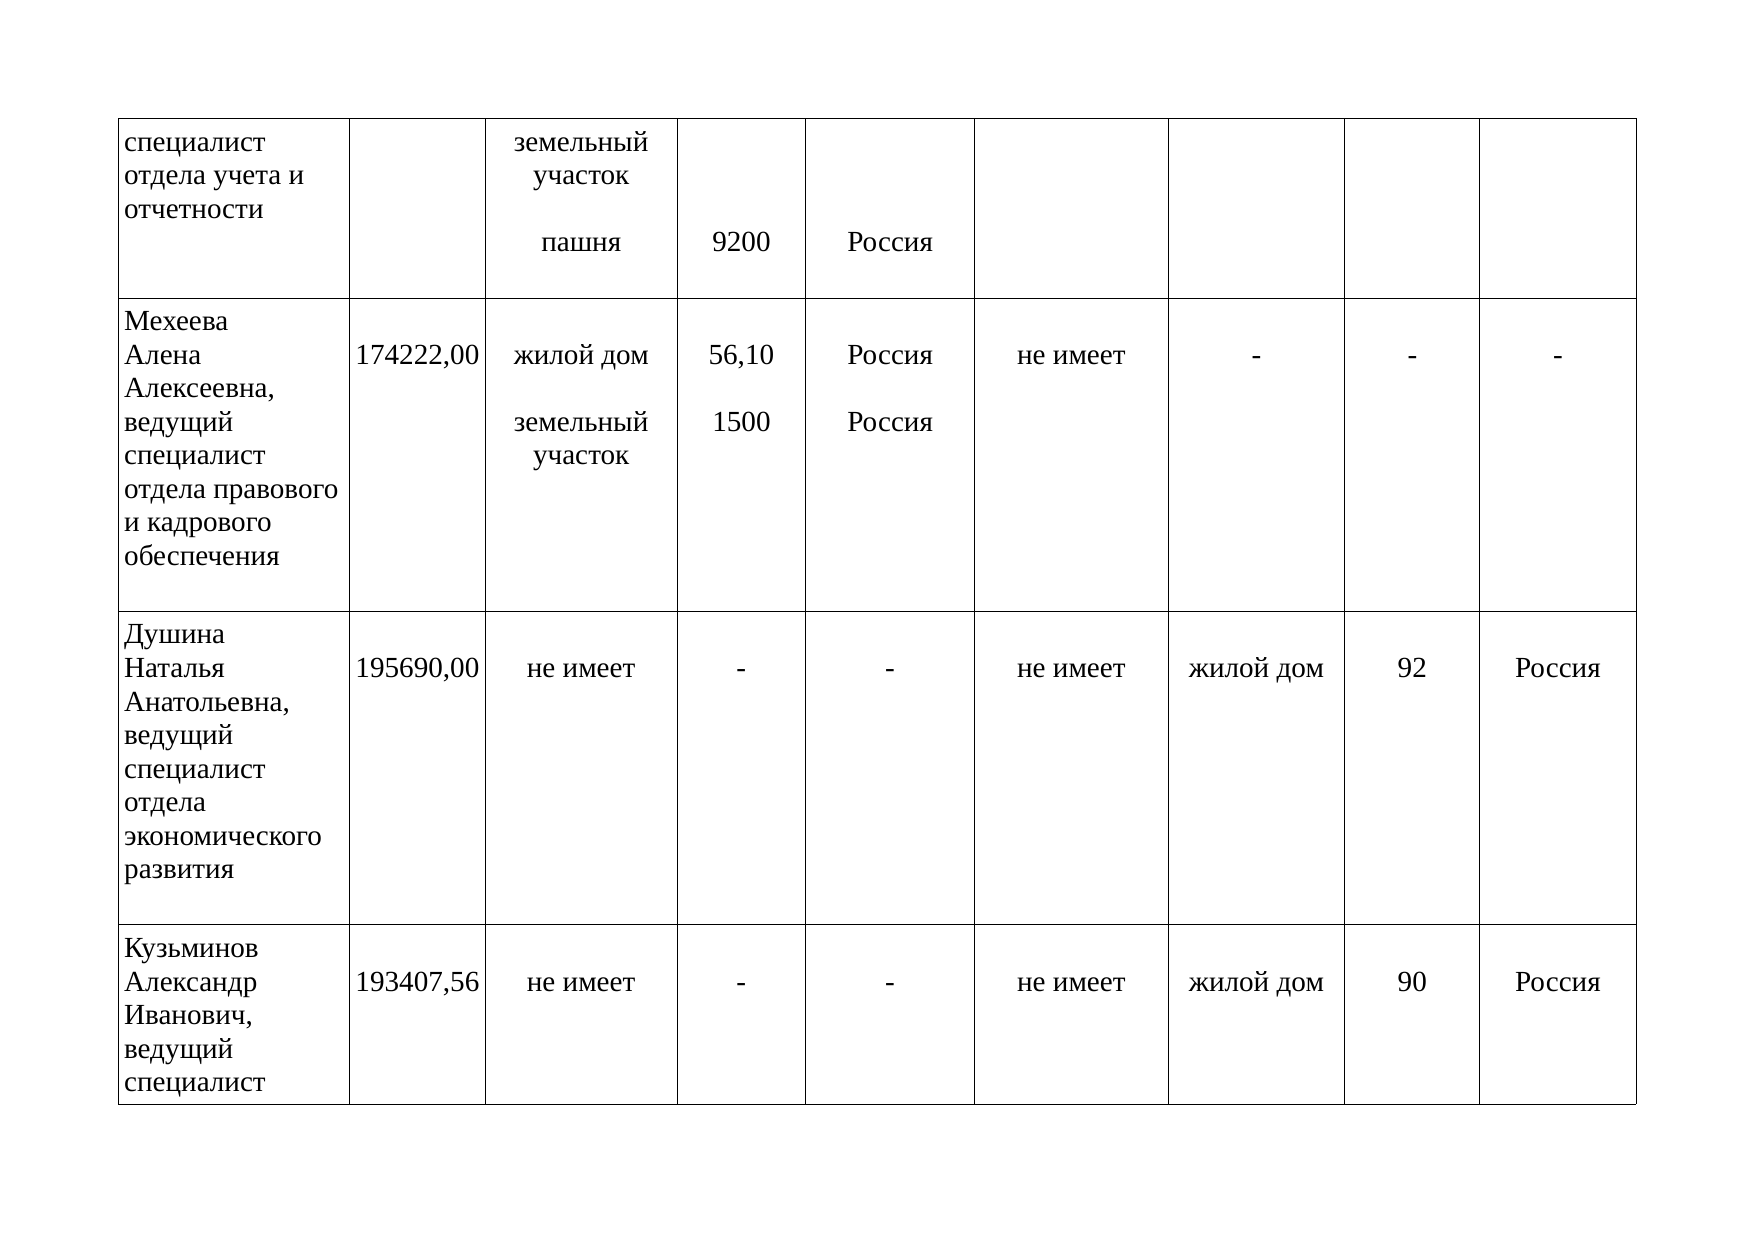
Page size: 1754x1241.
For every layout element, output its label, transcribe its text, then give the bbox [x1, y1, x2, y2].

table_cell [975, 119, 1168, 297]
table_cell - [1169, 119, 1344, 297]
table_cell Душина Наталья Анатольевна, ведущий специалист отдела экономического развития [119, 612, 349, 924]
table_cell не имеет [975, 925, 1168, 1103]
table_cell Кузьминов Александр Иванович, ведущий специалист [119, 925, 349, 1103]
table_cell не имеет [486, 612, 677, 924]
table_cell - [1345, 119, 1479, 297]
table_cell земельный участок пашня [486, 119, 677, 297]
table_cell Россия [1480, 925, 1636, 1103]
table_cell 56,10 1500 [678, 299, 805, 611]
table_cell - [1345, 299, 1479, 611]
table_cell 195690,00 [350, 612, 485, 924]
table_cell - [806, 925, 974, 1103]
table_cell 193407,56 [350, 925, 485, 1103]
table_cell - [678, 925, 805, 1103]
table_cell 9200 [678, 119, 805, 297]
table_cell Россия [806, 119, 974, 297]
table_cell - [1480, 299, 1636, 611]
table_cell 90 [1345, 925, 1479, 1103]
table_cell Россия Россия [806, 299, 974, 611]
table_cell не имеет [975, 299, 1168, 611]
table_cell не имеет [975, 612, 1168, 924]
table_cell [350, 119, 485, 297]
table_cell Мехеева Алена Алексеевна, ведущий специалист отдела правового и кадрового обеспечения [119, 299, 349, 611]
table_cell - [1480, 119, 1636, 297]
table_cell не имеет [486, 925, 677, 1103]
table_cell жилой дом [1169, 612, 1344, 924]
table_cell специалист отдела учета и отчетности [119, 119, 349, 297]
table_cell жилой дом [1169, 925, 1344, 1103]
table_cell Россия [1480, 612, 1636, 924]
table_cell - [678, 612, 805, 924]
table_cell жилой дом земельный участок [486, 299, 677, 611]
table_cell - [1169, 299, 1344, 611]
table_cell - [806, 612, 974, 924]
table_cell 174222,00 [350, 299, 485, 611]
table_cell 92 [1345, 612, 1479, 924]
